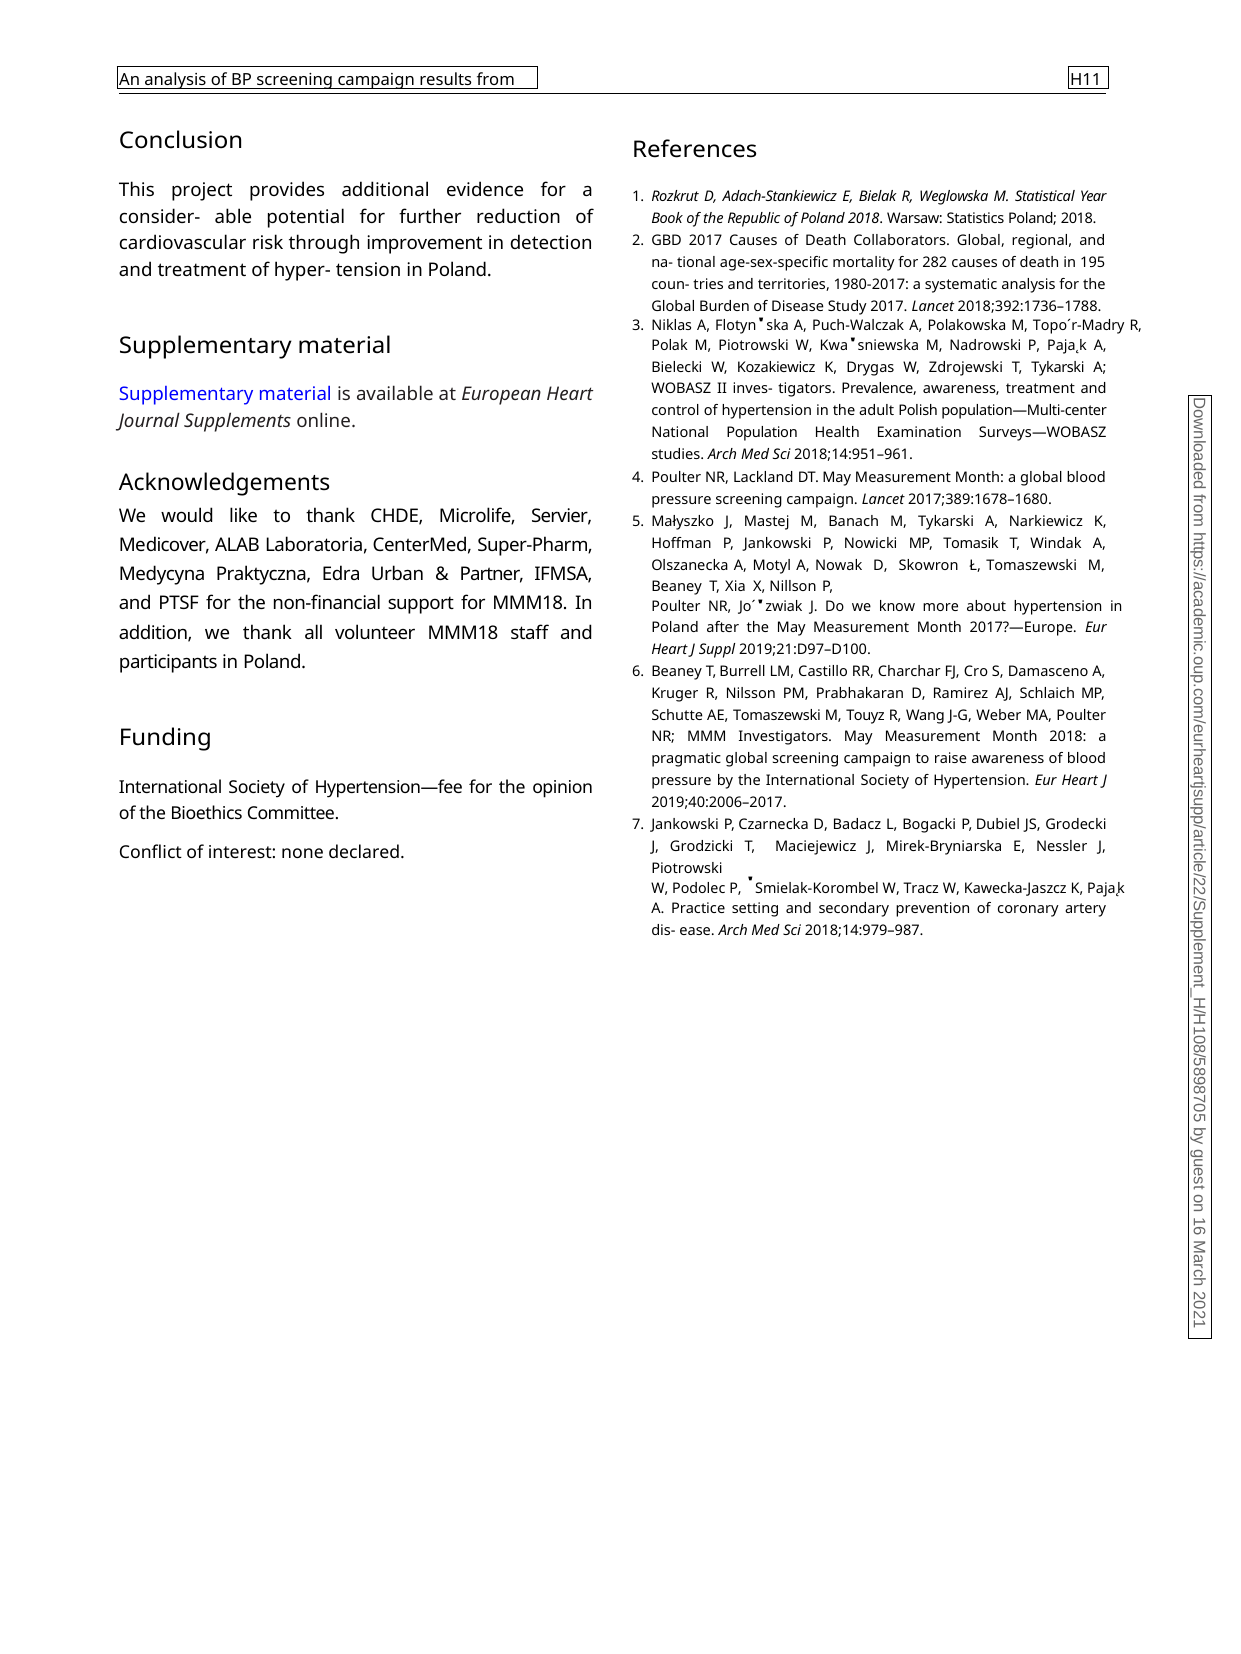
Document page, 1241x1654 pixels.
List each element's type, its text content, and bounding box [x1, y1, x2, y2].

subtitle Funding [119, 721, 593, 753]
text Supplementary material is available at European Heart Journal Supplements online. [119, 381, 593, 433]
list GBD 2017 Causes of Death Collaborators. Global, regional, and na- tional age-sex-specific mortality for 282 causes of death in 195 coun- tries and territories, 1980-2017: a systematic analysis for the Global Burden of Disease Study 2017. Lancet 2018;392:1736–1788. [632, 230, 1106, 315]
list Rozkrut D, Adach-Stankiewicz E, Bielak R, Weglowska M. Statistical Year Book of the Republic of Poland 2018. Warsaw: Statistics Poland; 2018. [632, 186, 1106, 228]
subtitle Acknowledgements [119, 466, 593, 497]
text We would like to thank CHDE, Microlife, Servier, Medicover, ALAB Laboratoria, CenterMed, Super-Pharm, Medycyna Praktyczna, Edra Urban & Partner, IFMSA, and PTSF for the non-financial support for MMM18. In addition, we thank all volunteer MMM18 staff and participants in Poland. [119, 502, 593, 674]
subtitle References [632, 133, 1240, 164]
text Poulter NR, Jo´'zwiak J. Do we know more about hypertension in [651, 598, 1188, 615]
text International Society of Hypertension—fee for the opinion of the Bioethics Committee. [119, 774, 593, 825]
subtitle Supplementary material [119, 329, 593, 360]
list Practice setting and secondary prevention of coronary artery dis- ease. Arch Med Sci 2018;14:979–987. [651, 898, 1106, 940]
text W, Podolec P, 'Smielak-Korombel W, Tracz W, Kawecka-Jaszcz K, Paja˛k [651, 879, 1188, 896]
text This project provides additional evidence for a consider- able potential for further reduction of cardiovascular risk through improvement in detection and treatment of hyper- tension in Poland. [119, 176, 593, 282]
list Poulter NR, Lackland DT. May Measurement Month: a global blood pressure screening campaign. Lancet 2017;389:1678–1680. [632, 467, 1106, 509]
list Niklas A, Flotyn'ska A, Puch-Walczak A, Polakowska M, Topo´r-Madry R, [632, 317, 1240, 333]
subtitle Conclusion [119, 124, 593, 156]
text Conflict of interest: none declared. [119, 840, 593, 864]
text Downloaded from https://academic.oup.com/eurheartjsupp/article/22/Supplement_H/H108/5898705 by guest on 16 March 2021 [1190, 398, 1209, 1338]
list Beaney T, Burrell LM, Castillo RR, Charchar FJ, Cro S, Damasceno A, Kruger R, Nilsson PM, Prabhakaran D, Ramirez AJ, Schlaich MP, Schutte AE, Tomaszewski M, Touyz R, Wang J-G, Weber MA, Poulter NR; MMM Investigators. May Measurement Month 2018: a pragmatic global screening campaign to raise awareness of blood pressure by the International Society of Hypertension. Eur Heart J 2019;40:2006–2017. [632, 661, 1107, 812]
text Polak M, Piotrowski W, Kwa'sniewska M, Nadrowski P, Paja˛k A, Bielecki W, Kozakiewicz K, Drygas W, Zdrojewski T, Tykarski A; WOBASZ II inves- tigators. Prevalence, awareness, treatment and control of hypertension in the adult Polish population—Multi-center National Population Health Examination Surveys—WOBASZ studies. Arch Med Sci 2018;14:951–961. [651, 333, 1107, 464]
list Małyszko J, Mastej M, Banach M, Tykarski A, Narkiewicz K, Hoffman P, Jankowski P, Nowicki MP, Tomasik T, Windak A, Olszanecka A, Motyl A, Nowak D, Skowron Ł, Tomaszewski M, Beaney T, Xia X, Nillson P, [632, 511, 1107, 596]
list Jankowski P, Czarnecka D, Badacz L, Bogacki P, Dubiel JS, Grodecki J, Grodzicki T, Maciejewicz J, Mirek-Bryniarska E, Nessler J, Piotrowski [632, 814, 1106, 877]
text Poland after the May Measurement Month 2017?—Europe. Eur Heart J Suppl 2019;21:D97–D100. [651, 617, 1106, 658]
